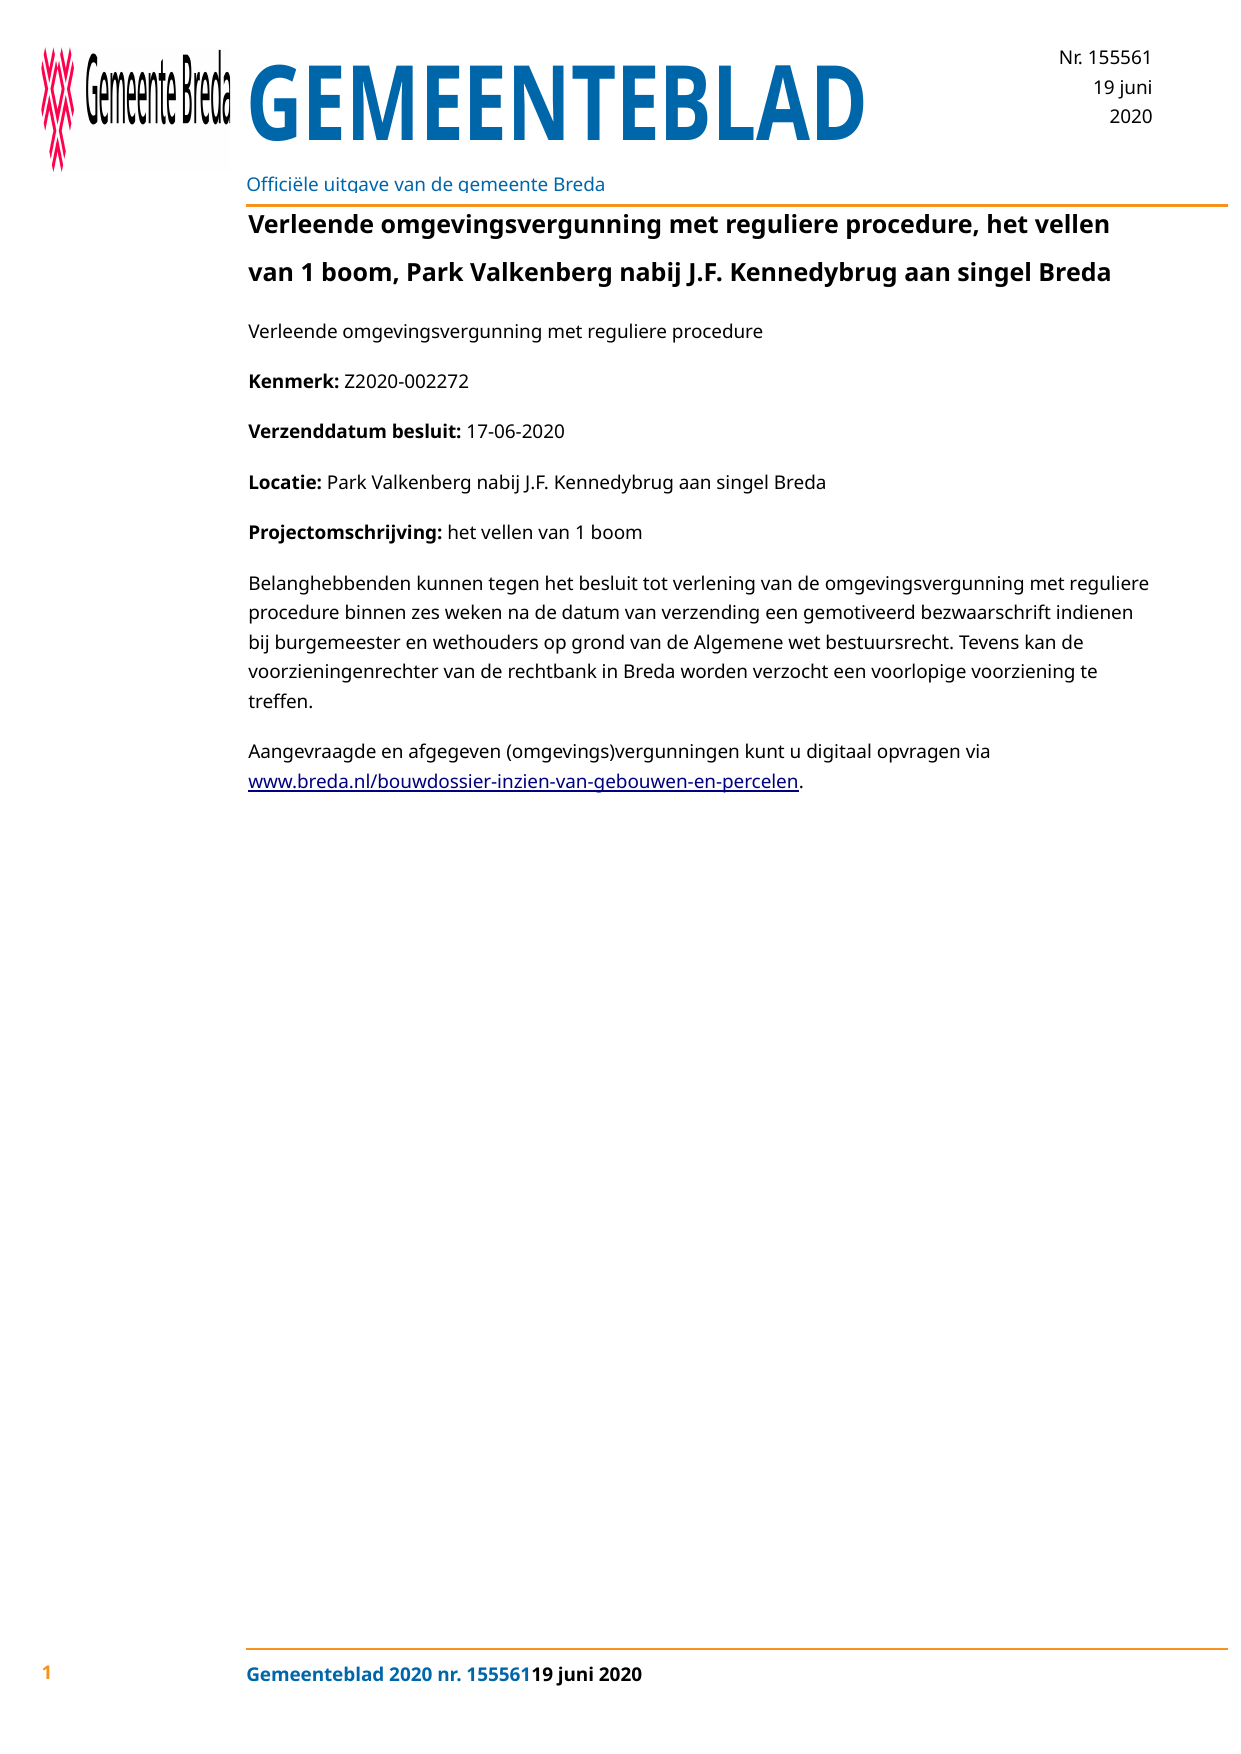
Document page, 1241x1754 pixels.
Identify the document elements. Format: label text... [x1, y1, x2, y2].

text Projectomschrijving: het vellen van 1 boom [248, 519, 1152, 545]
text Verleende omgevingsvergunning met reguliere procedure, het vellen van 1 boom, Park Valkenberg nabij J.F. Kennedybrug aan singel Breda [248, 207, 1152, 288]
text Kenmerk: Z2020-002272 [248, 368, 1152, 394]
text Belanghebbenden kunnen tegen het besluit tot verlening van de omgevingsvergunning met reguliere procedure binnen zes weken na de datum van verzending een gemotiveerd bezwaarschrift indienen bij burgemeester en wethouders op grond van de Algemene wet bestuursrecht. Tevens kan de voorzieningenrechter van de rechtbank in Breda worden verzocht een voorlopige voorziening te treffen. [248, 570, 1152, 714]
text Locatie: Park Valkenberg nabij J.F. Kennedybrug aan singel Breda [248, 469, 1152, 495]
picture [41, 47, 231, 172]
text Verzenddatum besluit: 17-06-2020 [248, 419, 1152, 444]
text Aangevraagde en afgegeven (omgevings)vergunningen kunt u digitaal opvragen via www.breda.nl/bouwdossier-inzien-van-gebouwen-en-percelen. [248, 739, 1152, 794]
text Verleende omgevingsvergunning met reguliere procedure [248, 318, 1152, 344]
